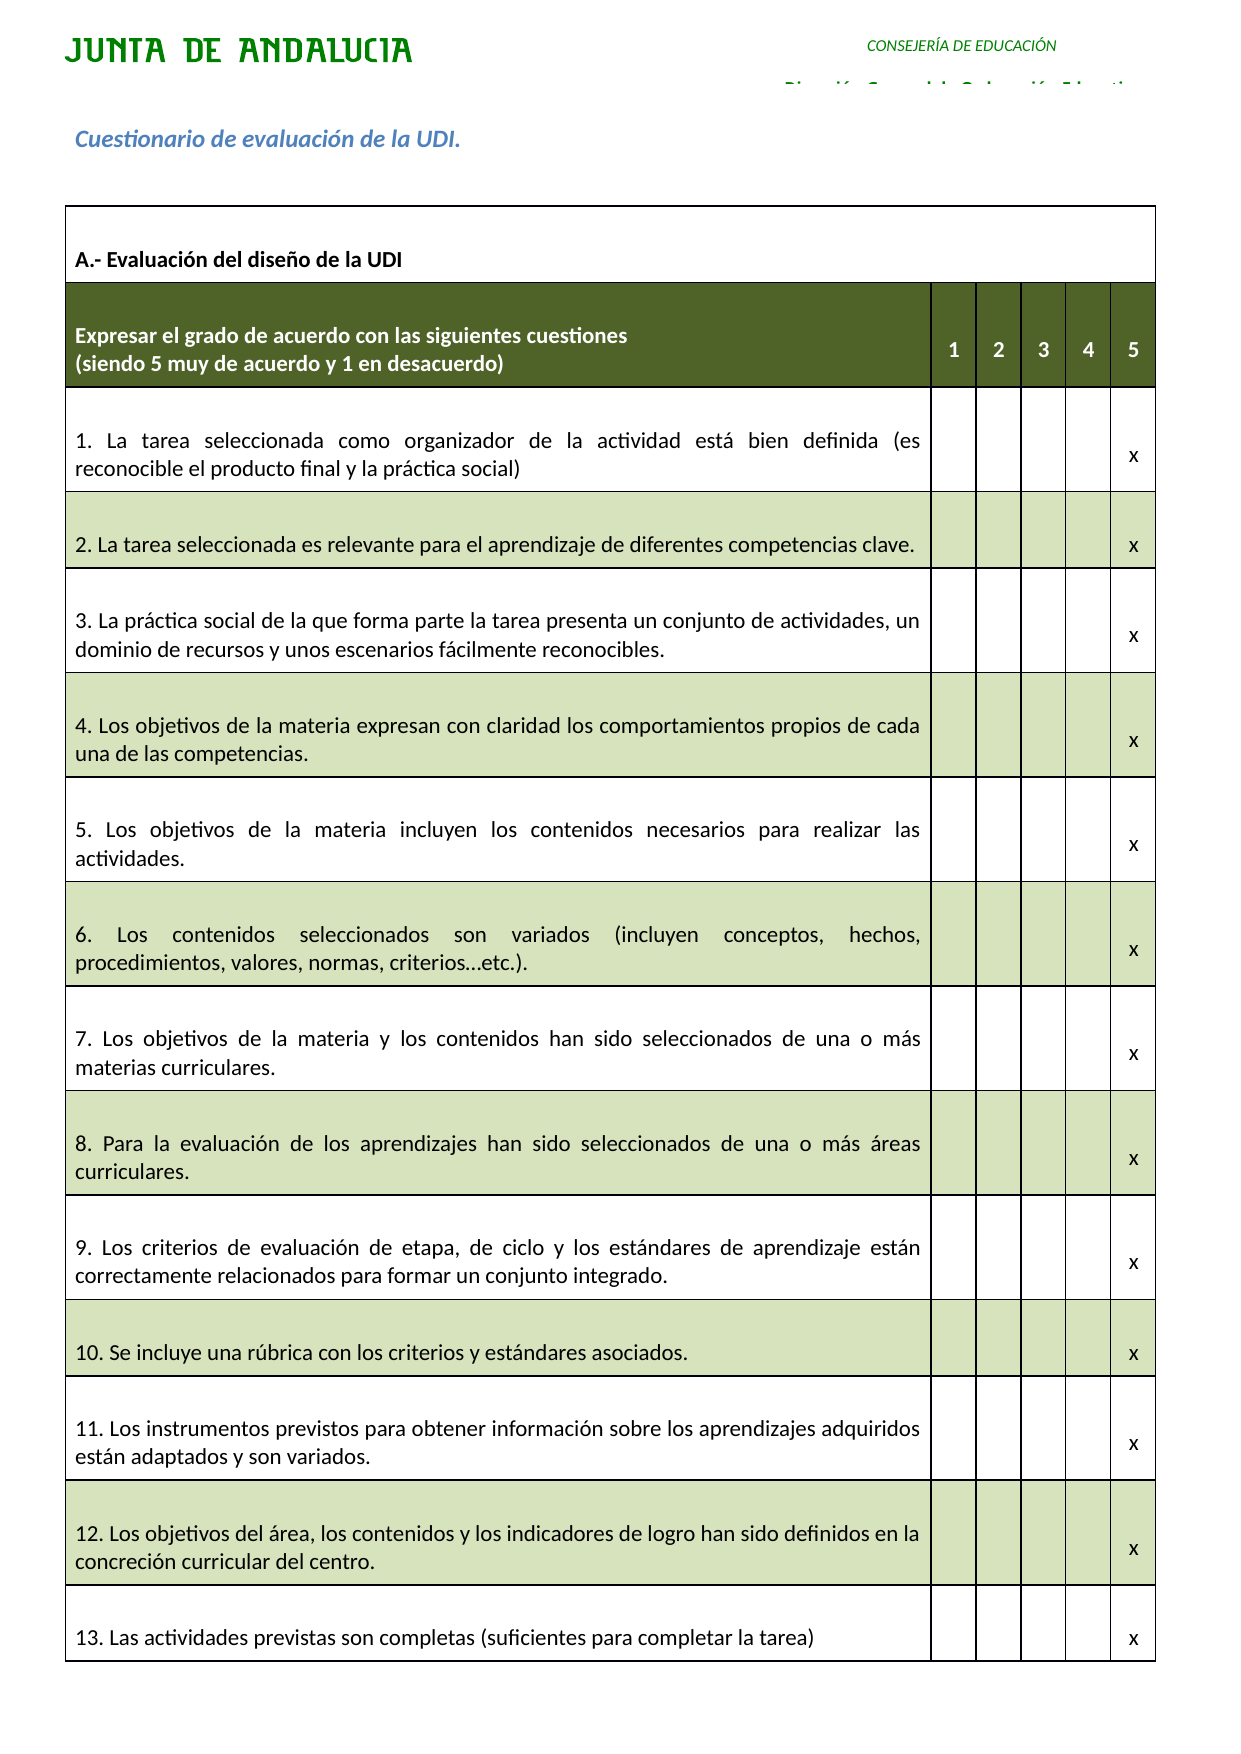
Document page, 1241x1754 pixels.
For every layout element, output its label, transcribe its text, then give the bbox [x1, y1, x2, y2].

table_cell [977, 987, 1020, 1089]
table_cell 2. La tarea seleccionada es relevante para el aprendizaje de diferentes competencias clave. [66, 492, 930, 567]
table_cell 8. Para la evaluación de los aprendizajes han sido seleccionados de una o más áreas curriculares. [66, 1091, 930, 1194]
table_cell 5. Los objetivos de la materia incluyen los contenidos necesarios para realizar las actividades. [66, 778, 930, 881]
table_cell [977, 388, 1020, 491]
table_cell [977, 569, 1020, 672]
table_cell [1066, 492, 1110, 567]
table_cell x [1111, 1586, 1155, 1660]
table_cell [1022, 1586, 1065, 1660]
table_cell 4. Los objetivos de la materia expresan con claridad los comportamientos propios de cada una de las competencias. [66, 673, 930, 776]
table_cell [932, 987, 975, 1089]
table_cell [1066, 1481, 1110, 1584]
table_cell [932, 1196, 975, 1298]
table_cell [1022, 1091, 1065, 1194]
table_cell [1022, 673, 1065, 776]
table_cell 13. Las actividades previstas son completas (suficientes para completar la tarea) [66, 1586, 930, 1660]
table_cell [932, 1091, 975, 1194]
table_cell Expresar el grado de acuerdo con las siguientes cuestiones (siendo 5 muy de acuerdo y 1 en desacuerdo) [66, 283, 930, 386]
table_cell [932, 492, 975, 567]
table_cell x [1111, 1091, 1155, 1194]
table_cell 1 [932, 283, 975, 386]
table_cell [977, 1586, 1020, 1660]
table_cell x [1111, 778, 1155, 881]
table_cell [1066, 1377, 1110, 1479]
table_cell [1066, 673, 1110, 776]
table_cell [1066, 778, 1110, 881]
table_cell 4 [1066, 283, 1110, 386]
table_cell x [1111, 569, 1155, 672]
table_cell x [1111, 1300, 1155, 1375]
table_cell 5 [1111, 283, 1155, 386]
table_cell [977, 1196, 1020, 1298]
table_cell 1. La tarea seleccionada como organizador de la actividad está bien definida (es reconocible el producto final y la práctica social) [66, 388, 930, 491]
table_cell [1022, 1481, 1065, 1584]
table_cell [977, 1481, 1020, 1584]
table_cell [1022, 882, 1065, 985]
table_cell [1066, 987, 1110, 1089]
table_cell [977, 1300, 1020, 1375]
table_cell [1022, 1377, 1065, 1479]
table_cell [1022, 1300, 1065, 1375]
table_cell [1066, 1300, 1110, 1375]
table_cell x [1111, 1196, 1155, 1298]
table_cell x [1111, 492, 1155, 567]
table_cell [1066, 1586, 1110, 1660]
table_cell [1022, 388, 1065, 491]
table_cell [977, 492, 1020, 567]
table_cell x [1111, 673, 1155, 776]
table_header A.- Evaluación del diseño de la UDI [66, 207, 1155, 282]
table_cell [932, 882, 975, 985]
table_cell 6. Los contenidos seleccionados son variados (incluyen conceptos, hechos, procedimientos, valores, normas, criterios…etc.). [66, 882, 930, 985]
table_cell [932, 1377, 975, 1479]
table_cell [1066, 1091, 1110, 1194]
table_cell x [1111, 1481, 1155, 1584]
table_cell [1022, 1196, 1065, 1298]
subtitle Cuestionario de evaluación de la UDI. [75, 123, 1165, 154]
table_cell [932, 673, 975, 776]
table_cell x [1111, 987, 1155, 1089]
table_cell 12. Los objetivos del área, los contenidos y los indicadores de logro han sido definidos en la concreción curricular del centro. [66, 1481, 930, 1584]
table_cell [932, 778, 975, 881]
table_cell [977, 673, 1020, 776]
table_cell [977, 1091, 1020, 1194]
table_cell [932, 569, 975, 672]
table_cell 3. La práctica social de la que forma parte la tarea presenta un conjunto de actividades, un dominio de recursos y unos escenarios fácilmente reconocibles. [66, 569, 930, 672]
table_cell [932, 388, 975, 491]
table_cell x [1111, 1377, 1155, 1479]
table_cell [932, 1481, 975, 1584]
table_cell [1022, 569, 1065, 672]
table_cell x [1111, 882, 1155, 985]
table_cell 9. Los criterios de evaluación de etapa, de ciclo y los estándares de aprendizaje están correctamente relacionados para formar un conjunto integrado. [66, 1196, 930, 1298]
table_cell [1022, 778, 1065, 881]
table_cell [932, 1586, 975, 1660]
table_cell [1022, 492, 1065, 567]
table_cell [1022, 987, 1065, 1089]
table_cell [1066, 388, 1110, 491]
table_cell 10. Se incluye una rúbrica con los criterios y estándares asociados. [66, 1300, 930, 1375]
table_cell [977, 1377, 1020, 1479]
table_cell 2 [977, 283, 1020, 386]
table_cell [1066, 1196, 1110, 1298]
table_cell [977, 882, 1020, 985]
table_cell 7. Los objetivos de la materia y los contenidos han sido seleccionados de una o más materias curriculares. [66, 987, 930, 1089]
table_cell [1066, 882, 1110, 985]
table_cell [932, 1300, 975, 1375]
table_cell [1066, 569, 1110, 672]
table_cell [977, 778, 1020, 881]
table_cell 3 [1022, 283, 1065, 386]
table_cell x [1111, 388, 1155, 491]
table_cell 11. Los instrumentos previstos para obtener información sobre los aprendizajes adquiridos están adaptados y son variados. [66, 1377, 930, 1479]
